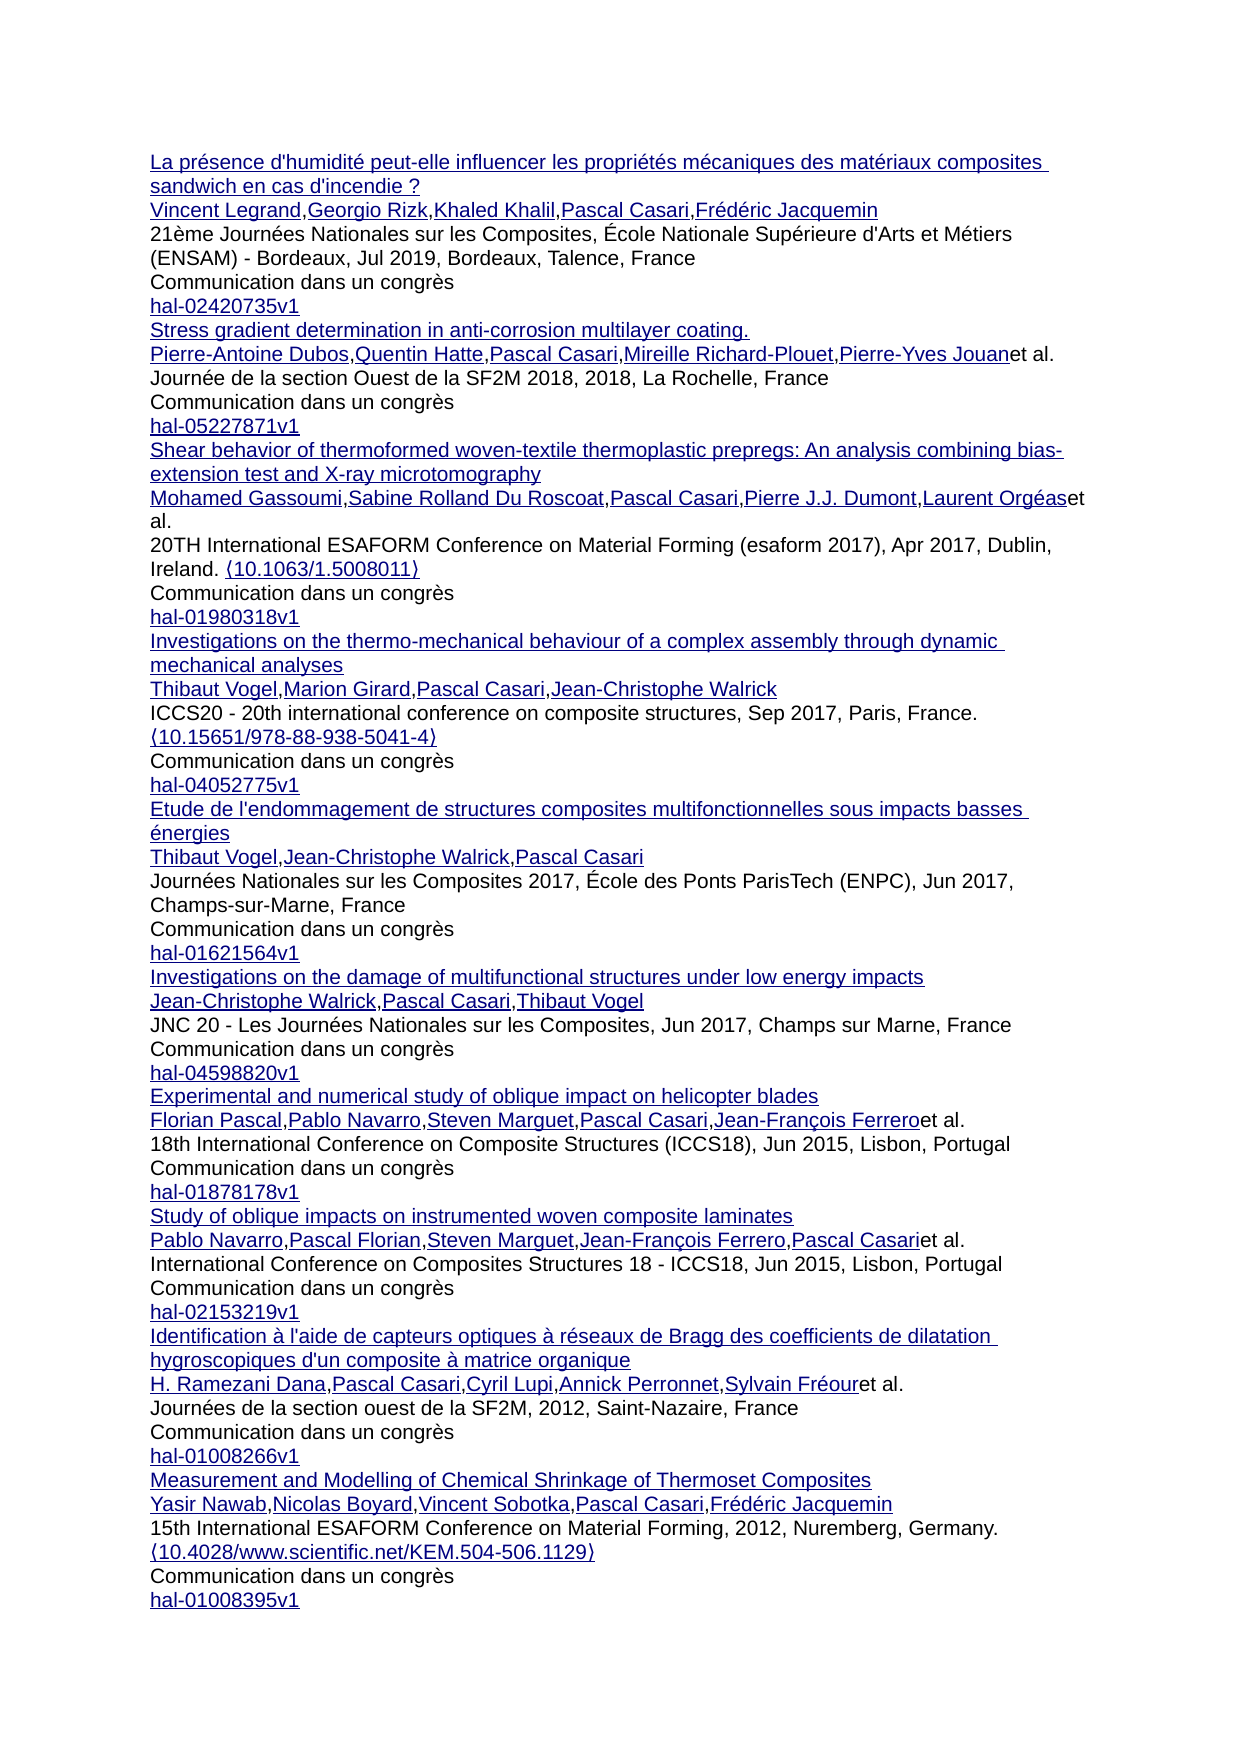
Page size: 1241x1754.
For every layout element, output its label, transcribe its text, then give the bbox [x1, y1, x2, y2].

table_cell Measurement and Modelling of Chemical Shrinkage of Thermoset Composites Yasir Nawab,Nicolas Boyard,Vincent Sobotka,Pascal Casari,Frédéric Jacquemin 15th International ESAFORM Conference on Material Forming, 2012, Nuremberg, Germany. ⟨10.4028/www.scientific.net/KEM.504-506.1129⟩ Communication dans un congrès hal-01008395v1 [150, 1468, 1090, 1611]
table_cell Experimental and numerical study of oblique impact on helicopter blades Florian Pascal,Pablo Navarro,Steven Marguet,Pascal Casari,Jean-François Ferreroet al. 18th International Conference on Composite Structures (ICCS18), Jun 2015, Lisbon, Portugal Communication dans un congrès hal-01878178v1 [150, 1084, 1090, 1204]
table_cell Investigations on the thermo-mechanical behaviour of a complex assembly through dynamic mechanical analyses Thibaut Vogel,Marion Girard,Pascal Casari,Jean-Christophe Walrick ICCS20 - 20th international conference on composite structures, Sep 2017, Paris, France. ⟨10.15651/978-88-938-5041-4⟩ Communication dans un congrès hal-04052775v1 [150, 629, 1090, 797]
table_cell Shear behavior of thermoformed woven-textile thermoplastic prepregs: An analysis combining bias-extension test and X-ray microtomography Mohamed Gassoumi,Sabine Rolland Du Roscoat,Pascal Casari,Pierre J.J. Dumont,Laurent Orgéaset al. 20TH International ESAFORM Conference on Material Forming (esaform 2017), Apr 2017, Dublin, Ireland. ⟨10.1063/1.5008011⟩ Communication dans un congrès hal-01980318v1 [150, 438, 1090, 629]
table_cell Study of oblique impacts on instrumented woven composite laminates Pablo Navarro,Pascal Florian,Steven Marguet,Jean-François Ferrero,Pascal Casariet al. International Conference on Composites Structures 18 - ICCS18, Jun 2015, Lisbon, Portugal Communication dans un congrès hal-02153219v1 [150, 1204, 1090, 1324]
table_cell La présence d'humidité peut-elle influencer les propriétés mécaniques des matériaux composites sandwich en cas d'incendie ? Vincent Legrand,Georgio Rizk,Khaled Khalil,Pascal Casari,Frédéric Jacquemin 21ème Journées Nationales sur les Composites, École Nationale Supérieure d'Arts et Métiers (ENSAM) - Bordeaux, Jul 2019, Bordeaux, Talence, France Communication dans un congrès hal-02420735v1 [150, 150, 1090, 318]
table_cell Etude de l'endommagement de structures composites multifonctionnelles sous impacts basses énergies Thibaut Vogel,Jean-Christophe Walrick,Pascal Casari Journées Nationales sur les Composites 2017, École des Ponts ParisTech (ENPC), Jun 2017, Champs-sur-Marne, France Communication dans un congrès hal-01621564v1 [150, 797, 1090, 964]
table_cell Investigations on the damage of multifunctional structures under low energy impacts Jean-Christophe Walrick,Pascal Casari,Thibaut Vogel JNC 20 - Les Journées Nationales sur les Composites, Jun 2017, Champs sur Marne, France Communication dans un congrès hal-04598820v1 [150, 965, 1090, 1084]
table_cell Identification à l'aide de capteurs optiques à réseaux de Bragg des coefficients de dilatation hygroscopiques d'un composite à matrice organique H. Ramezani Dana,Pascal Casari,Cyril Lupi,Annick Perronnet,Sylvain Fréouret al. Journées de la section ouest de la SF2M, 2012, Saint-Nazaire, France Communication dans un congrès hal-01008266v1 [150, 1324, 1090, 1468]
table_cell Stress gradient determination in anti-corrosion multilayer coating. Pierre-Antoine Dubos,Quentin Hatte,Pascal Casari,Mireille Richard-Plouet,Pierre-Yves Jouanet al. Journée de la section Ouest de la SF2M 2018, 2018, La Rochelle, France Communication dans un congrès hal-05227871v1 [150, 318, 1090, 437]
